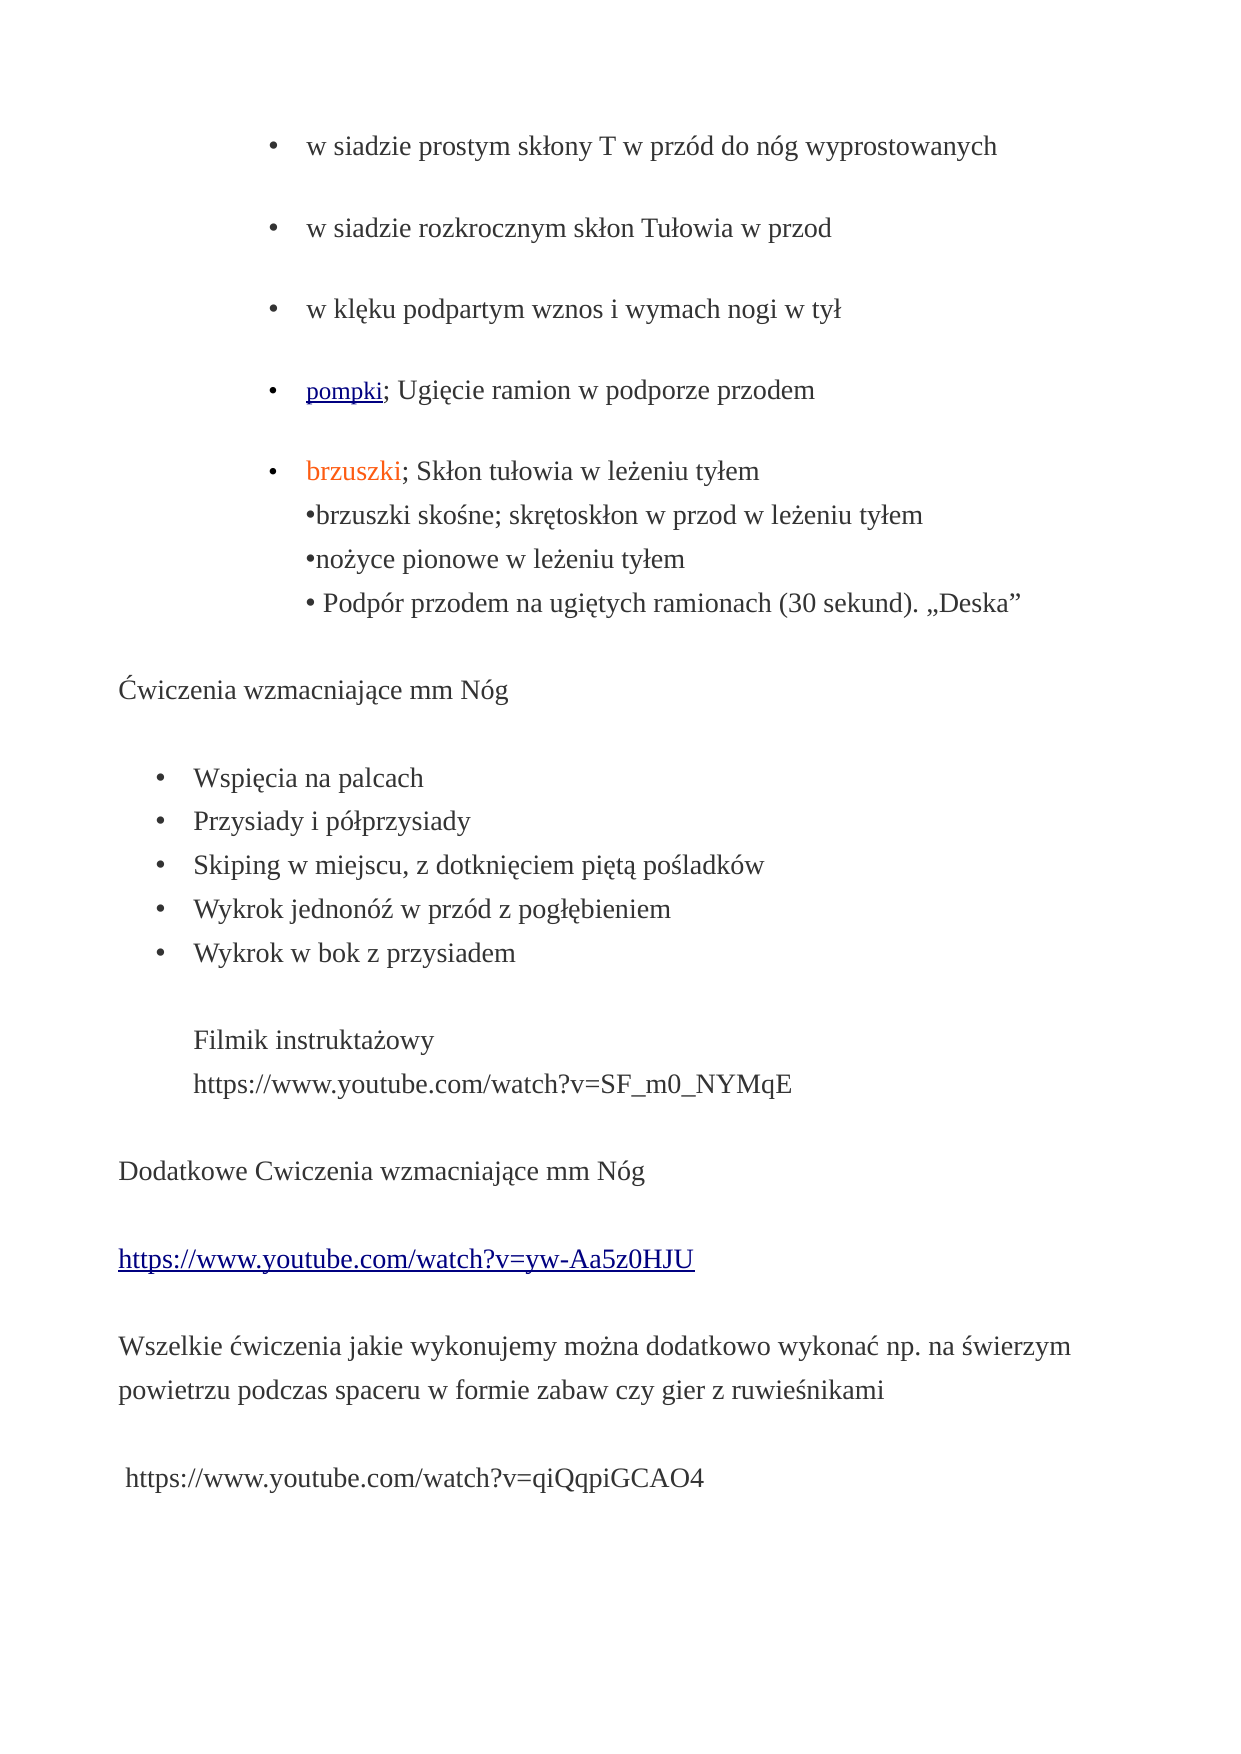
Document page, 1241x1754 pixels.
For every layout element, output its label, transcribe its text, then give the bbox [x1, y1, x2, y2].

text Dodatkowe Cwiczenia wzmacniające mm Nóg [118, 1143, 1122, 1187]
list https://www.youtube.com/watch?v=SF_m0_NYMqE [156, 1056, 1122, 1099]
text https://www.youtube.com/watch?v=qiQqpiGCAO4 [118, 1449, 1122, 1493]
text https://www.youtube.com/watch?v=yw-Aa5z0HJU [118, 1231, 1122, 1274]
list w siadzie prostym skłony T w przód do nóg wyprostowanych [269, 118, 1122, 162]
text Wszelkie ćwiczenia jakie wykonujemy można dodatkowo wykonać np. na świerzym powietrzu podczas spaceru w formie zabaw czy gier z ruwieśnikami [118, 1318, 1122, 1406]
list w klęku podpartym wznos i wymach nogi w tył [269, 281, 1122, 324]
list w siadzie rozkrocznym skłon Tułowia w przod [269, 199, 1122, 243]
list brzuszki skośne; skrętoskłon w przod w leżeniu tyłem [118, 487, 1122, 531]
list Przysiady i półprzysiady [156, 793, 1122, 837]
list Wykrok jednonóź w przód z pogłębieniem [156, 881, 1122, 924]
list Wspięcia na palcach [156, 749, 1122, 793]
text Ćwiczenia wzmacniające mm Nóg [118, 662, 1122, 706]
list pompki; Ugięcie ramion w podporze przodem [269, 362, 1122, 406]
list Podpór przodem na ugiętych ramionach (30 sekund). „Deska” [118, 574, 1122, 618]
list Wykrok w bok z przysiadem [156, 924, 1122, 968]
list brzuszki; Skłon tułowia w leżeniu tyłem [269, 443, 1122, 487]
list Filmik instruktażowy [156, 1012, 1122, 1056]
list nożyce pionowe w leżeniu tyłem [118, 531, 1122, 574]
list Skiping w miejscu, z dotknięciem piętą pośladków [156, 837, 1122, 881]
